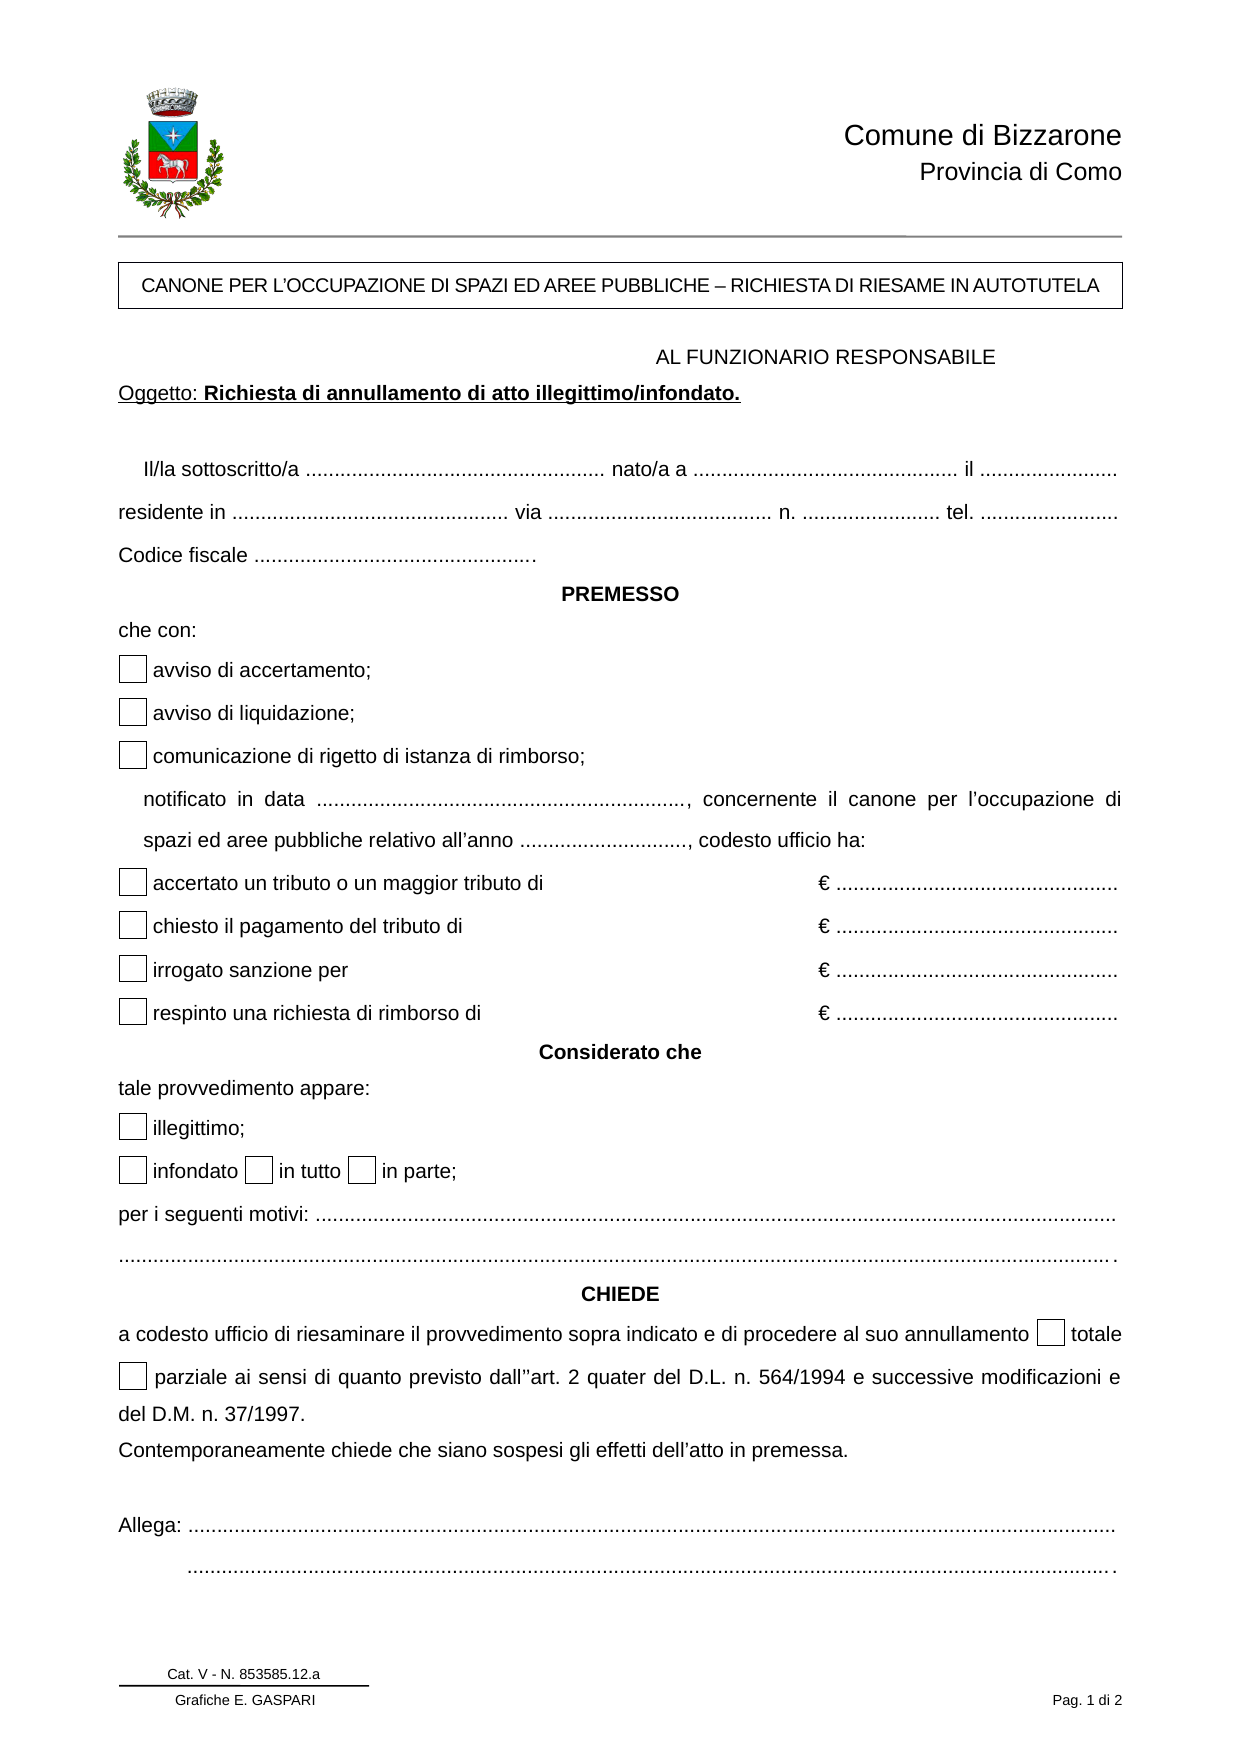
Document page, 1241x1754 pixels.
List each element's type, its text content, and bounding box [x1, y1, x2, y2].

text tale provvedimento appare: [118, 1076, 1122, 1100]
text comunicazione di rigetto di istanza di rimborso; [118, 740, 1122, 769]
text Il/la sottoscritto/a .................................................... nato/a a .............................................. il ........................ [118, 453, 1122, 482]
text Provincia di Como [224, 157, 1122, 185]
text avviso di liquidazione; [118, 697, 1122, 726]
text respinto una richiesta di rimborso di € ................................................. [118, 997, 1122, 1026]
picture [122, 87, 224, 219]
text irrogato sanzione per € ................................................. [118, 954, 1122, 982]
text a codesto ufficio di riesaminare il provvedimento sopra indicato e di procedere al suo annullamento totale parziale ai sensi di quanto previsto dall’’art. 2 quater del D.L. n. 564/1994 e successive modificazioni e del D.M. n. 37/1997. [118, 1318, 1122, 1426]
text che con: [118, 618, 1122, 642]
text infondato in tutto in parte; [118, 1155, 1122, 1184]
text Contemporaneamente chiede che siano sospesi gli effetti dell’atto in premessa. [118, 1438, 1122, 1462]
text CHIEDE [118, 1282, 1122, 1306]
text PREMESSO [118, 582, 1122, 606]
text Comune di Bizzarone [224, 118, 1122, 152]
text per i seguenti motivi: ........................................................................................................................................... ............................................................................................................................................................................. [118, 1198, 1122, 1267]
text residente in ................................................ via ....................................... n. ........................ tel. ........................ [118, 496, 1122, 525]
text Oggetto: Richiesta di annullamento di atto illegittimo/infondato. [118, 381, 1122, 405]
text Allega: ................................................................................................................................................................. ................................................................................................................................................................. [118, 1509, 1122, 1579]
text AL FUNZIONARIO RESPONSABILE [656, 345, 1122, 369]
text notificato in data ................................................................, concernente il canone per l’occupazione di spazi ed aree pubbliche relativo all’anno ............................., codesto ufficio ha: [143, 783, 1122, 853]
text avviso di accertamento; [118, 654, 1122, 683]
text Considerato che [118, 1040, 1122, 1064]
text illegittimo; [118, 1112, 1122, 1141]
text accertato un tributo o un maggior tributo di € ................................................. [118, 867, 1122, 896]
text chiesto il pagamento del tributo di € ................................................. [147, 911, 1122, 939]
table_header CANONE PER L’OCCUPAZIONE DI SPAZI ED AREE PUBBLICHE – RICHIESTA DI RIESAME IN AUTOTUTELA [119, 263, 1122, 308]
text Codice fiscale ................................................. [118, 539, 1122, 568]
